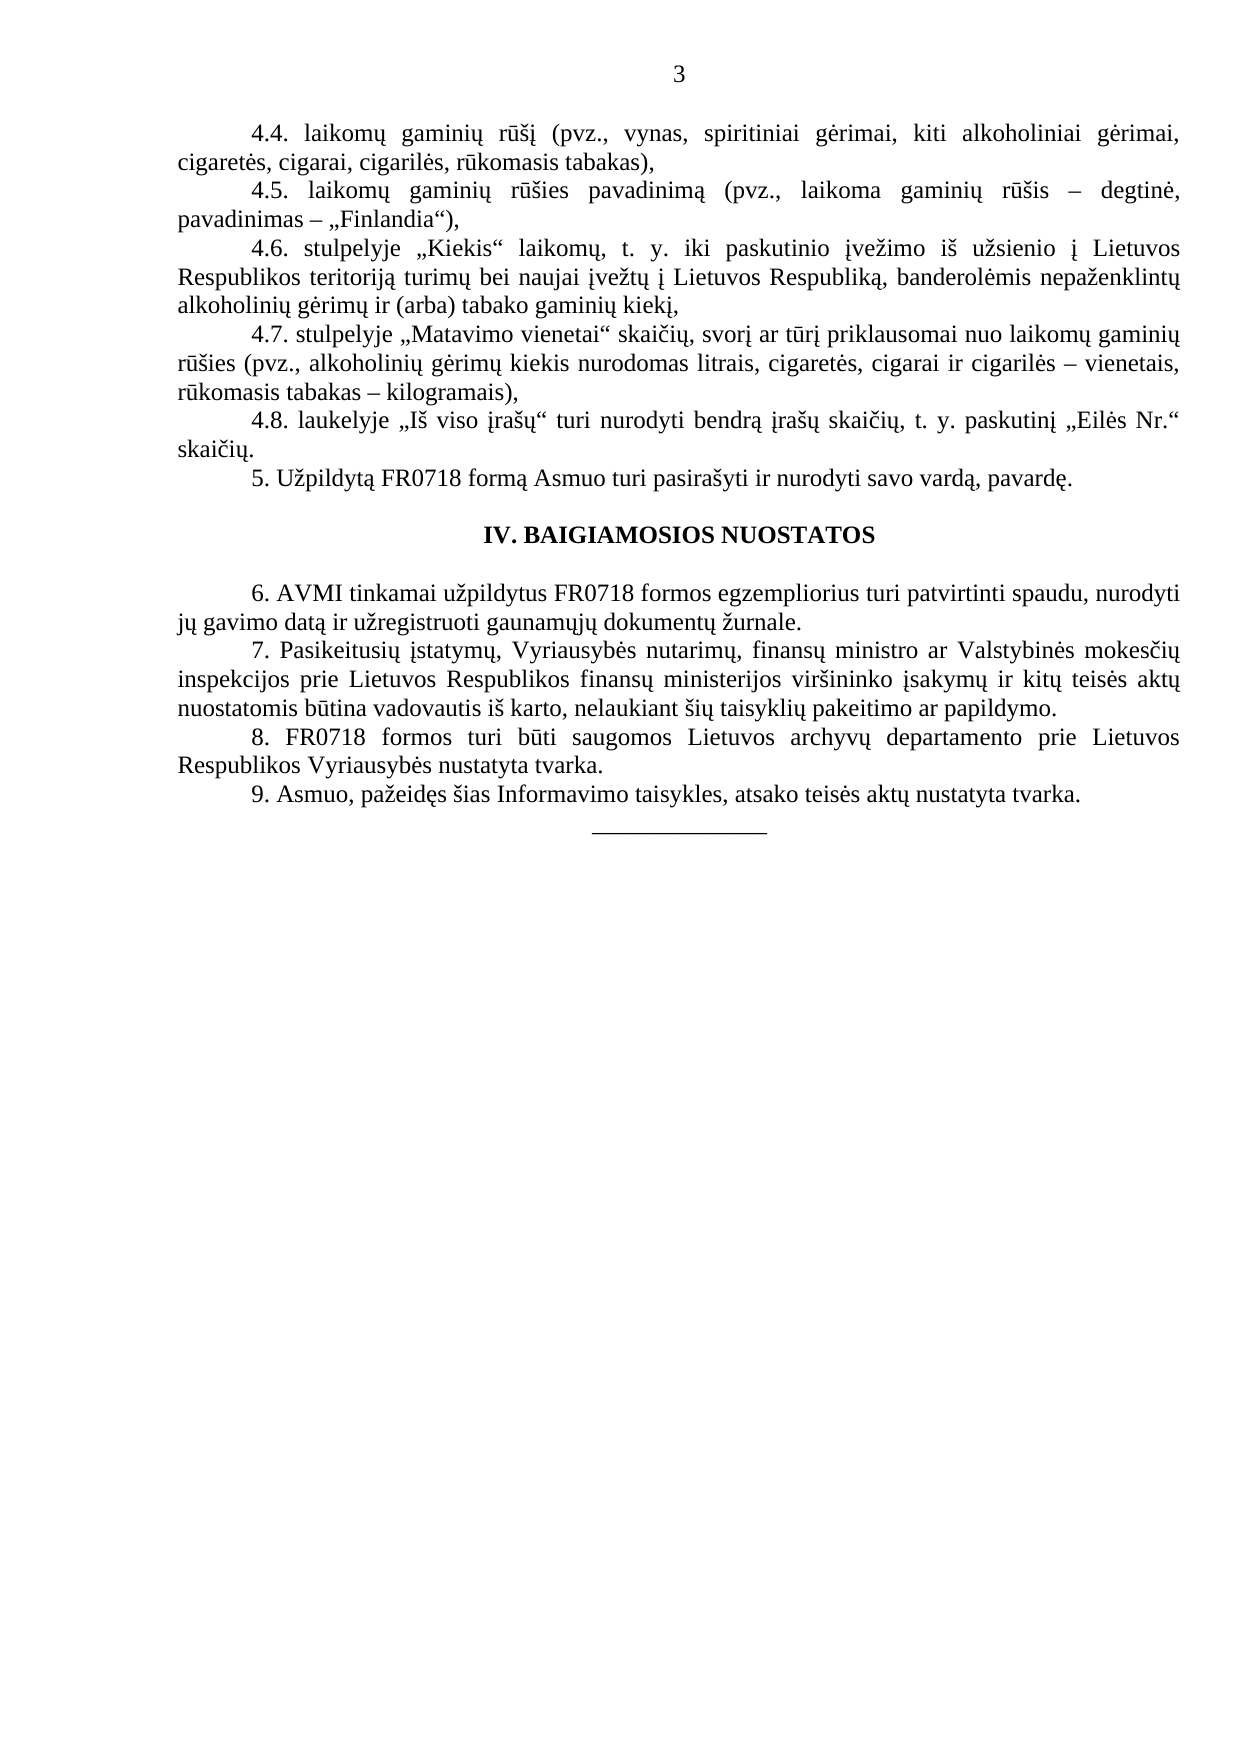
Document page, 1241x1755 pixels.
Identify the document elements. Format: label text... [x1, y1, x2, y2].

text IV. BAIGIAMOSIOS NUOSTATOS [177, 521, 1181, 549]
text 8. FR0718 formos turi būti saugomos Lietuvos archyvų departamento prie Lietuvos Respublikos Vyriausybės nustatyta tvarka. [177, 722, 1181, 779]
text 4.7. stulpelyje „Matavimo vienetai“ skaičių, svorį ar tūrį priklausomai nuo laikomų gaminių rūšies (pvz., alkoholinių gėrimų kiekis nurodomas litrais, cigaretės, cigarai ir cigarilės – vienetais, rūkomasis tabakas – kilogramais), [177, 319, 1181, 406]
text 4.4. laikomų gaminių rūšį (pvz., vynas, spiritiniai gėrimai, kiti alkoholiniai gėrimai, cigaretės, cigarai, cigarilės, rūkomasis tabakas), [177, 118, 1181, 176]
text 4.6. stulpelyje „Kiekis“ laikomų, t. y. iki paskutinio įvežimo iš užsienio į Lietuvos Respublikos teritoriją turimų bei naujai įvežtų į Lietuvos Respubliką, banderolėmis nepaženklintų alkoholinių gėrimų ir (arba) tabako gaminių kiekį, [177, 233, 1181, 319]
text 4.5. laikomų gaminių rūšies pavadinimą (pvz., laikoma gaminių rūšis – degtinė, pavadinimas – „Finlandia“), [177, 176, 1181, 233]
text 7. Pasikeitusių įstatymų, Vyriausybės nutarimų, finansų ministro ar Valstybinės mokesčių inspekcijos prie Lietuvos Respublikos finansų ministerijos viršininko įsakymų ir kitų teisės aktų nuostatomis būtina vadovautis iš karto, nelaukiant šių taisyklių pakeitimo ar papildymo. [177, 636, 1181, 722]
text 9. Asmuo, pažeidęs šias Informavimo taisykles, atsako teisės aktų nustatyta tvarka. [177, 779, 1181, 808]
text 4.8. laukelyje „Iš viso įrašų“ turi nurodyti bendrą įrašų skaičių, t. y. paskutinį „Eilės Nr.“ skaičių. [177, 406, 1181, 463]
text 6. AVMI tinkamai užpildytus FR0718 formos egzempliorius turi patvirtinti spaudu, nurodyti jų gavimo datą ir užregistruoti gaunamųjų dokumentų žurnale. [177, 578, 1181, 636]
text ______________ [177, 808, 1181, 837]
text 5. Užpildytą FR0718 formą Asmuo turi pasirašyti ir nurodyti savo vardą, pavardę. [177, 463, 1181, 492]
